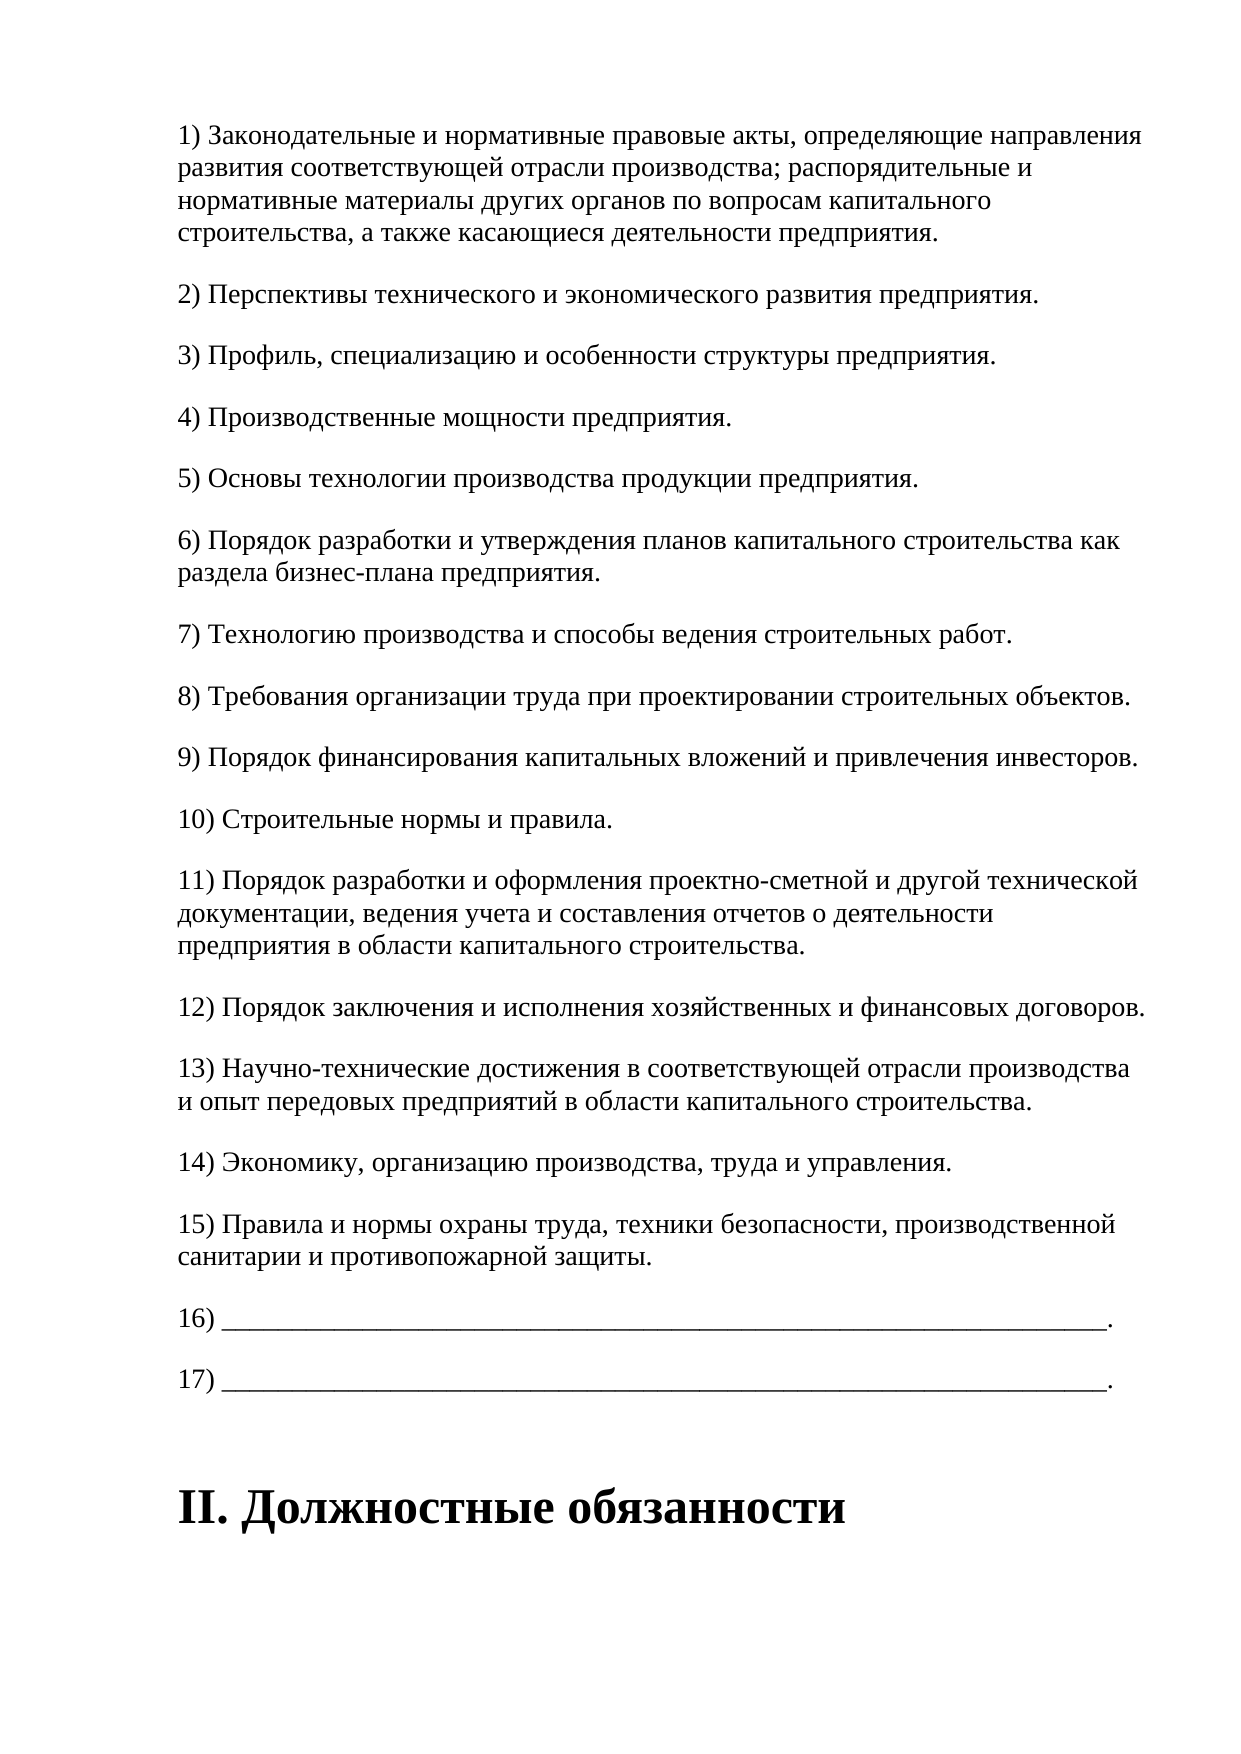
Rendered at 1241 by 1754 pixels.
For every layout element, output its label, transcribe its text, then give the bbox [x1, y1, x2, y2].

text II. Должностные обязанности [177, 1477, 1152, 1534]
text 11) Порядок разработки и оформления проектно-сметной и другой технической документации, ведения учета и составления отчетов о деятельности предприятия в области капитального строительства. [177, 863, 1152, 961]
text 16) _______________________________________________________________. [177, 1301, 1152, 1333]
text 1) Законодательные и нормативные правовые акты, определяющие направления развития соответствующей отрасли производства; распорядительные и нормативные материалы других органов по вопросам капитального строительства, а также касающиеся деятельности предприятия. [177, 118, 1152, 248]
text 5) Основы технологии производства продукции предприятия. [177, 462, 1152, 494]
text 15) Правила и нормы охраны труда, техники безопасности, производственной санитарии и противопожарной защиты. [177, 1207, 1152, 1272]
text 7) Технологию производства и способы ведения строительных работ. [177, 617, 1152, 649]
text 8) Требования организации труда при проектировании строительных объектов. [177, 679, 1152, 711]
text 13) Научно-технические достижения в соответствующей отрасли производства и опыт передовых предприятий в области капитального строительства. [177, 1051, 1152, 1116]
text 10) Строительные нормы и правила. [177, 802, 1152, 834]
text 14) Экономику, организацию производства, труда и управления. [177, 1145, 1152, 1178]
text 4) Производственные мощности предприятия. [177, 400, 1152, 432]
text 12) Порядок заключения и исполнения хозяйственных и финансовых договоров. [177, 990, 1152, 1022]
text 2) Перспективы технического и экономического развития предприятия. [177, 277, 1152, 309]
text 9) Порядок финансирования капитальных вложений и привлечения инвесторов. [177, 740, 1152, 773]
text 6) Порядок разработки и утверждения планов капитального строительства как раздела бизнес-плана предприятия. [177, 523, 1152, 588]
text 17) _______________________________________________________________. [177, 1362, 1152, 1395]
text 3) Профиль, специализацию и особенности структуры предприятия. [177, 338, 1152, 371]
